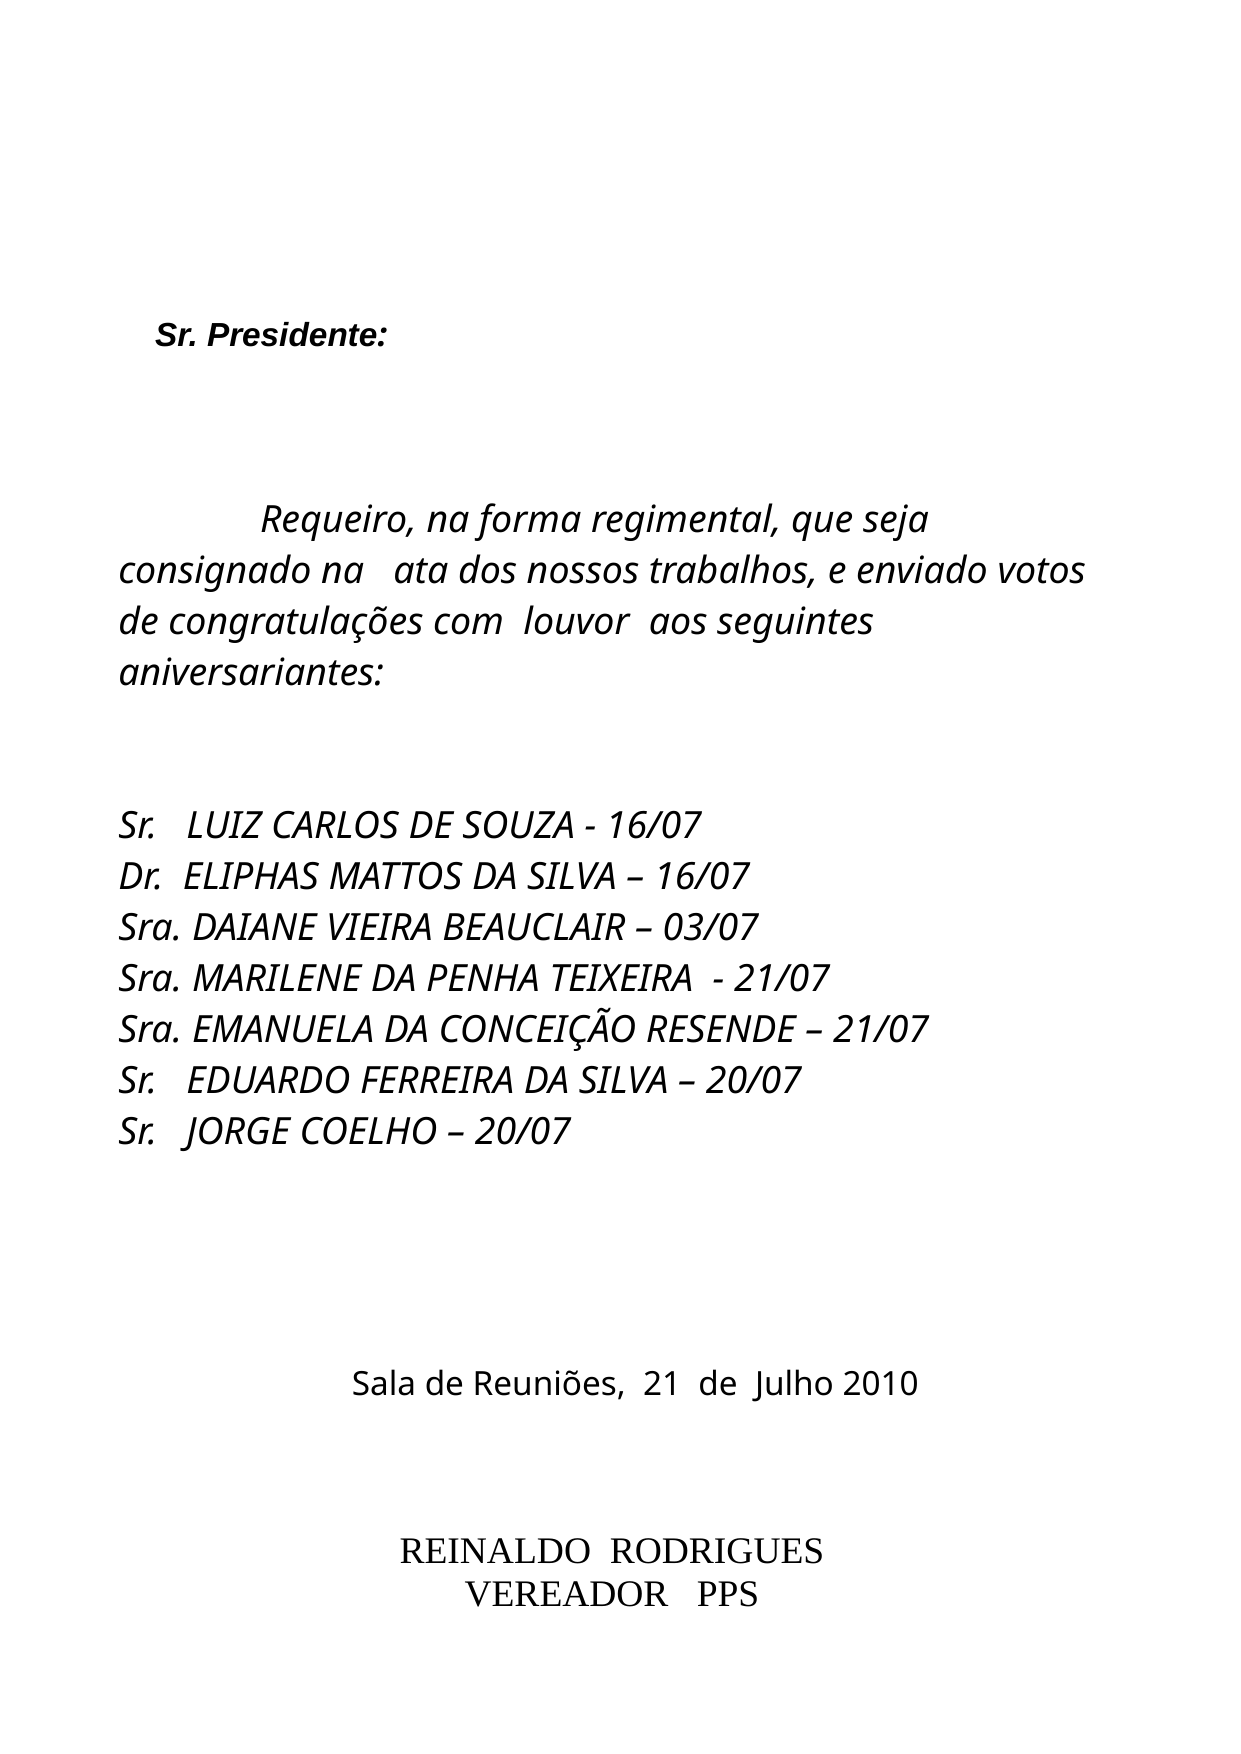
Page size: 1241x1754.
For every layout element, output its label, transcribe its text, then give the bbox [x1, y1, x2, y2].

text Sra. EMANUELA DA CONCEIÇÃO RESENDE – 21/07 [118, 1002, 1122, 1053]
text Sr. LUIZ CARLOS DE SOUZA - 16/07 [118, 798, 1122, 849]
text Sra. DAIANE VIEIRA BEAUCLAIR – 03/07 [118, 900, 1122, 951]
text Sr. Presidente: [118, 310, 1122, 356]
text Requeiro, na forma regimental, que seja consignado na ata dos nossos trabalhos, e enviado votos de congratulações com louvor aos seguintes aniversariantes: [118, 492, 1122, 696]
text VEREADOR PPS [118, 1572, 1122, 1615]
text Sr. EDUARDO FERREIRA DA SILVA – 20/07 [118, 1053, 1122, 1104]
subtitle Sala de Reuniões, 21 de Julho 2010 [118, 1360, 1122, 1405]
text Sra. MARILENE DA PENHA TEIXEIRA - 21/07 [118, 951, 1122, 1002]
text Sr. JORGE COELHO – 20/07 [118, 1104, 1122, 1156]
text REINALDO RODRIGUES [118, 1528, 1122, 1572]
text Dr. ELIPHAS MATTOS DA SILVA – 16/07 [118, 849, 1122, 900]
